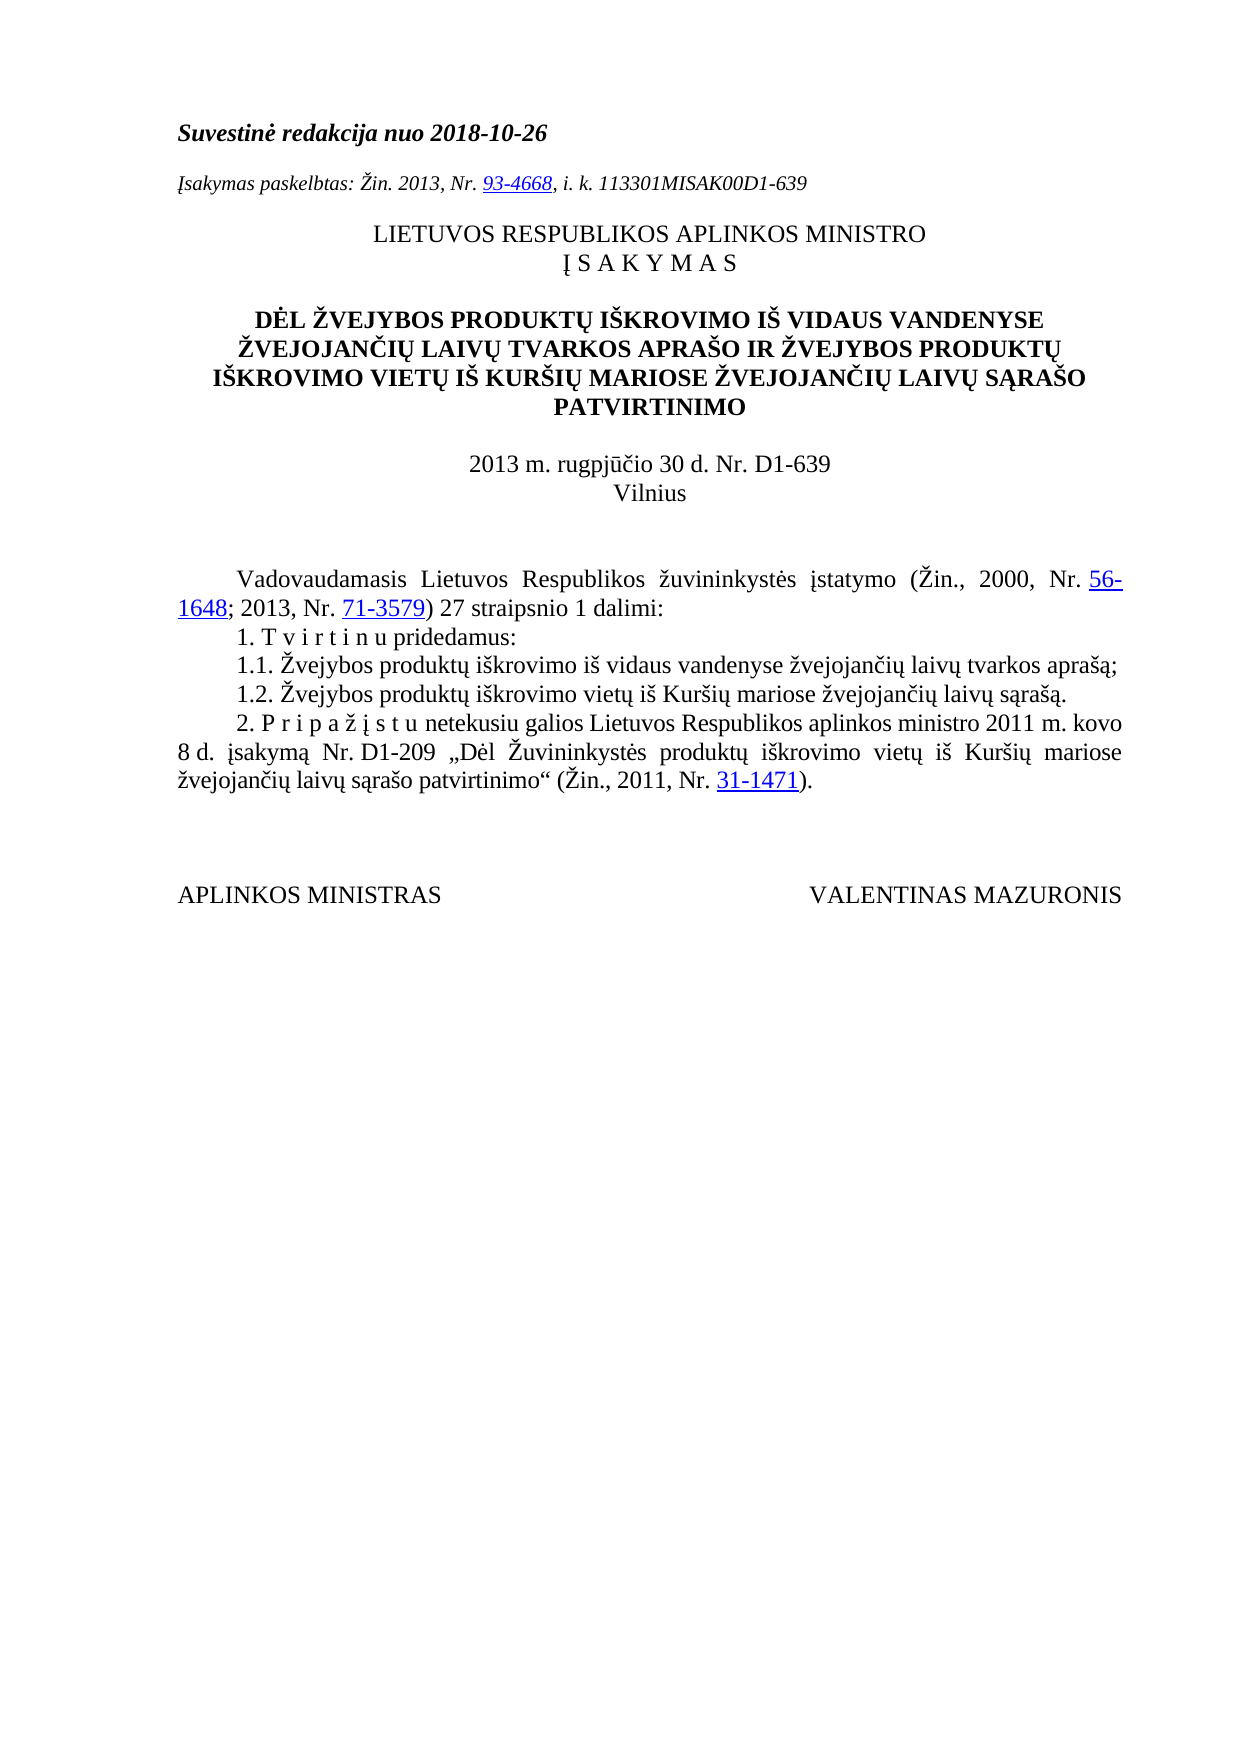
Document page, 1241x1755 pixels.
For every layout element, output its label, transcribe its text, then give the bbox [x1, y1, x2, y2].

text Įsakymas paskelbtas: Žin. 2013, Nr. 93-4668, i. k. 113301MISAK00D1-639 [177, 171, 1122, 195]
text Į S A K Y M A S [177, 248, 1122, 277]
text LIETUVOS RESPUBLIKOS APLINKOS MINISTRO [177, 219, 1122, 248]
text Aplinkos ministras Valentinas Mazuronis [177, 880, 1122, 909]
text Vadovaudamasis Lietuvos Respublikos žuvininkystės įstatymo (Žin., 2000, Nr. 56-1648; 2013, Nr. 71-3579) 27 straipsnio 1 dalimi: [177, 564, 1122, 622]
text 1.1. Žvejybos produktų iškrovimo iš vidaus vandenyse žvejojančių laivų tvarkos aprašą; [177, 650, 1122, 679]
text 1. T v i r t i n u pridedamus: [177, 622, 1122, 650]
text 2. P r i p a ž į s t u netekusiu galios Lietuvos Respublikos aplinkos ministro 2011 m. kovo 8 d. įsakymą Nr. D1-209 „Dėl Žuvininkystės produktų iškrovimo vietų iš Kuršių mariose žvejojančių laivų sąrašo patvirtinimo“ (Žin., 2011, Nr. 31-1471). [177, 708, 1122, 794]
text DĖL ŽVEJYBOS PRODUKTŲ IŠKROVIMO IŠ VIDAUS VANDENYSE ŽVEJOJANČIŲ LAIVŲ TVARKOS APRAŠO IR ŽVEJYBOS PRODUKTŲ IŠKROVIMO VIETŲ IŠ KURŠIŲ MARIOSE ŽVEJOJANČIŲ LAIVŲ SĄRAŠO PATVIRTINIMO [177, 305, 1122, 420]
text 1.2. Žvejybos produktų iškrovimo vietų iš Kuršių mariose žvejojančių laivų sąrašą. [177, 679, 1122, 708]
text Vilnius [177, 478, 1122, 507]
text 2013 m. rugpjūčio 30 d. Nr. D1-639 [177, 449, 1122, 478]
text Suvestinė redakcija nuo 2018-10-26 [177, 118, 1122, 147]
